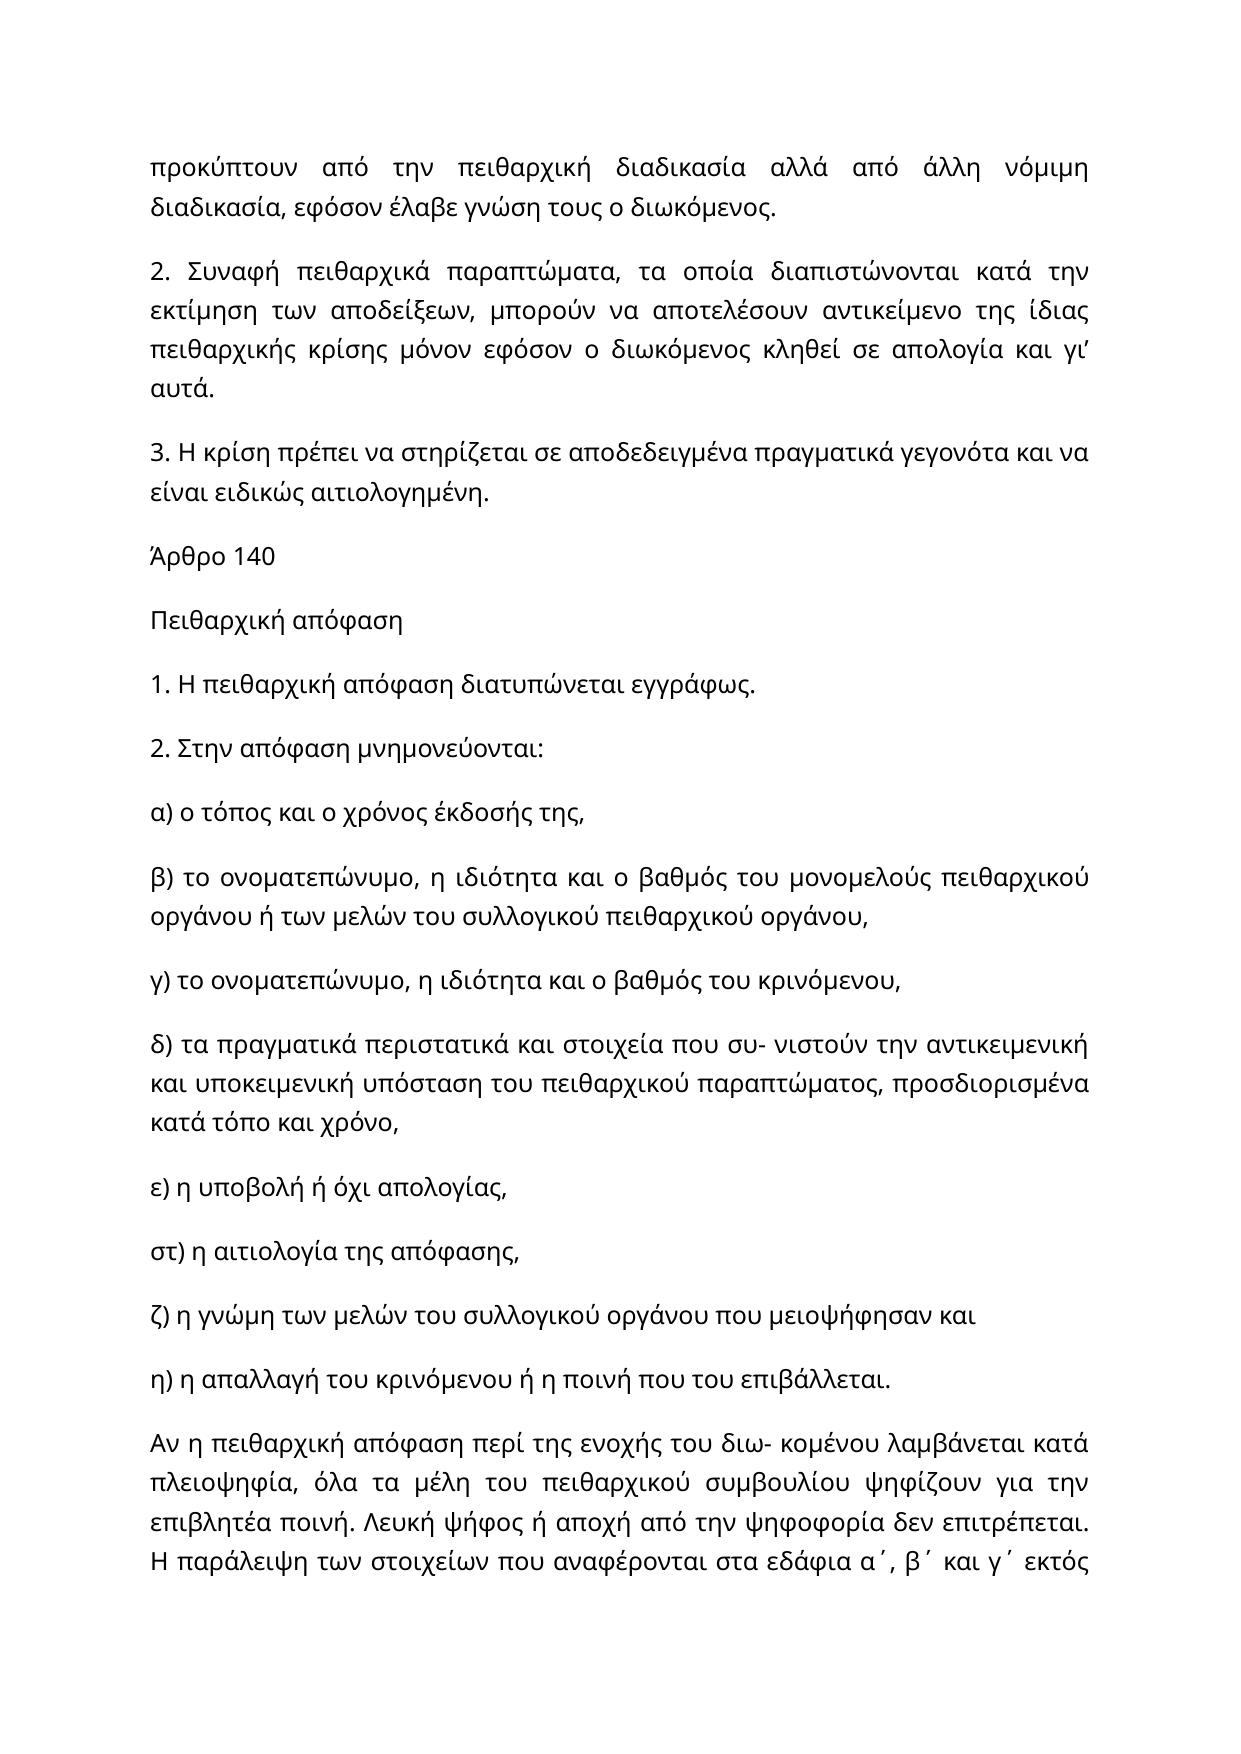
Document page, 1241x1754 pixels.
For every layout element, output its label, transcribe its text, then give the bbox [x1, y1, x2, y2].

text ε) η υποβολή ή όχι απολογίας, [150, 1169, 1090, 1203]
text 2. Στην απόφαση μνημονεύονται: [150, 731, 1090, 765]
text α) ο τόπος και ο χρόνος έκδοσής της, [150, 795, 1090, 829]
text προκύπτουν από την πειθαρχική διαδικασία αλλά από άλλη νόμιμη διαδικασία, εφόσον έλαβε γνώση τους ο διωκόμενος. [150, 150, 1090, 223]
text β) το ονοματεπώνυμο, η ιδιότητα και ο βαθμός του μονομελούς πειθαρχικού οργάνου ή των μελών του συλλογικού πειθαρχικού οργάνου, [150, 859, 1090, 932]
text στ) η αιτιολογία της απόφασης, [150, 1233, 1090, 1267]
text γ) το ονοματεπώνυμο, η ιδιότητα και ο βαθμός του κρινόμενου, [150, 962, 1090, 997]
text Αν η πειθαρχική απόφαση περί της ενοχής του διω- κομένου λαμβάνεται κατά πλειοψηφία, όλα τα μέλη του πειθαρχικού συμβουλίου ψηφίζουν για την επιβλητέα ποινή. Λευκή ψήφος ή αποχή από την ψηφοφορία δεν επιτρέπεται. Η παράλειψη των στοιχείων που αναφέρονται στα εδάφια α΄, β΄ και γ΄ εκτός [150, 1426, 1090, 1577]
text 3. Η κρίση πρέπει να στηρίζεται σε αποδεδειγμένα πραγματικά γεγονότα και να είναι ειδικώς αιτιολογημένη. [150, 435, 1090, 508]
text δ) τα πραγματικά περιστατικά και στοιχεία που συ- νιστούν την αντικειμενική και υποκειμενική υπόσταση του πειθαρχικού παραπτώματος, προσδιορισμένα κατά τόπο και χρόνο, [150, 1027, 1090, 1139]
text ζ) η γνώμη των μελών του συλλογικού οργάνου που μειοψήφησαν και [150, 1297, 1090, 1332]
text Άρθρο 140 [150, 538, 1090, 572]
text 2. Συναφή πειθαρχικά παραπτώματα, τα οποία διαπιστώνονται κατά την εκτίμηση των αποδείξεων, μπορούν να αποτελέσουν αντικείμενο της ίδιας πειθαρχικής κρίσης μόνον εφόσον ο διωκόμενος κληθεί σε απολογία και γι’ αυτά. [150, 253, 1090, 405]
text η) η απαλλαγή του κρινόμενου ή η ποινή που του επιβάλλεται. [150, 1362, 1090, 1396]
text Πειθαρχική απόφαση [150, 602, 1090, 637]
text 1. Η πειθαρχική απόφαση διατυπώνεται εγγράφως. [150, 667, 1090, 701]
